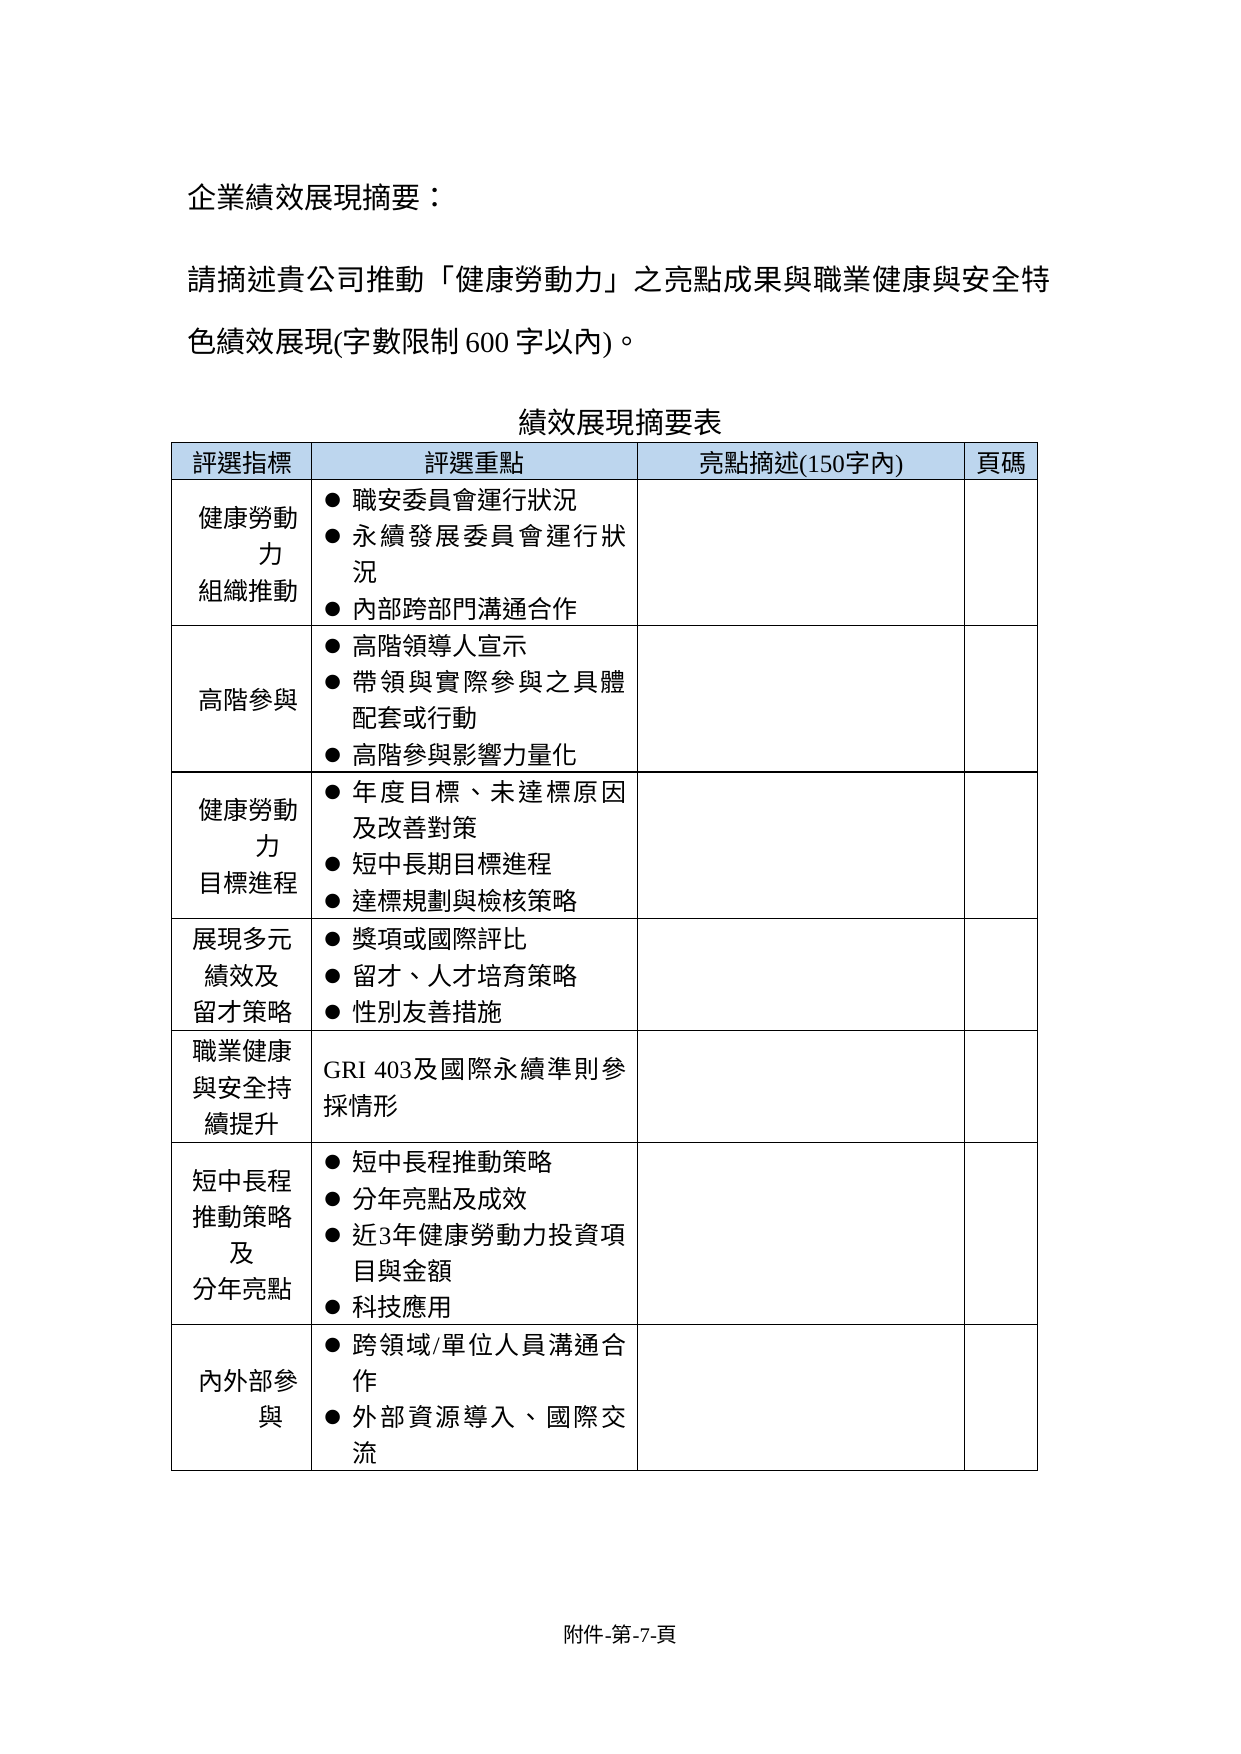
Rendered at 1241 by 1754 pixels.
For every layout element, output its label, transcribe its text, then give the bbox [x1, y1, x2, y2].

table_cell 高階領導人宣示 帶領與實際參與之具體 配套或行動 高階參與影響力量化 [312, 626, 637, 771]
text 績效展現摘要表 [187, 379, 1053, 442]
table_cell [965, 626, 1037, 771]
table_cell [638, 919, 964, 1030]
table_cell [638, 1325, 964, 1470]
table_cell [965, 1031, 1037, 1142]
table_cell 展現多元 績效及 留才策略 [172, 919, 311, 1030]
table_cell [965, 1143, 1037, 1324]
table_cell [965, 919, 1037, 1030]
text 企業績效展現摘要： [187, 154, 1053, 217]
table_header 頁碼 [965, 443, 1037, 479]
table_cell [638, 626, 964, 771]
table_header 亮點摘述(150字內) [638, 443, 964, 479]
table_cell [638, 773, 964, 917]
table_cell 健康勞動力 組織推動 [172, 480, 311, 625]
table_cell 跨領域/單位人員溝通合作 外部資源導入、國際交流 [312, 1325, 637, 1470]
table_cell [638, 480, 964, 625]
table_cell [965, 480, 1037, 625]
table_cell 高階參與 [172, 626, 311, 771]
table_cell 獎項或國際評比 留才、人才培育策略 性別友善措施 [312, 919, 637, 1030]
table_header 評選指標 [172, 443, 311, 479]
table_cell 職業健康 與安全持續提升 [172, 1031, 311, 1142]
text 請摘述貴公司推動「健康勞動力」之亮點成果與職業健康與安全特色績效展現(字數限制600字以內)。 [187, 236, 1053, 361]
table_cell [638, 1143, 964, 1324]
table_cell [965, 773, 1037, 917]
table_cell 內外部參與 [172, 1325, 311, 1470]
table_cell [965, 1325, 1037, 1470]
table_cell 短中長程推動策略 分年亮點及成效 近3年健康勞動力投資項目與金額 科技應用 [312, 1143, 637, 1324]
table_cell 職安委員會運行狀況 永續發展委員會運行狀況 內部跨部門溝通合作 [312, 480, 637, 625]
table_cell GRI 403及國際永續準則參採情形 [312, 1031, 637, 1142]
table_cell 短中長程推動策略及 分年亮點 [172, 1143, 311, 1324]
table_cell [638, 1031, 964, 1142]
table_cell 健康勞動力 目標進程 [172, 773, 311, 917]
table_cell 年度目標、未達標原因及改善對策 短中長期目標進程 達標規劃與檢核策略 [312, 773, 637, 917]
table_header 評選重點 [312, 443, 637, 479]
